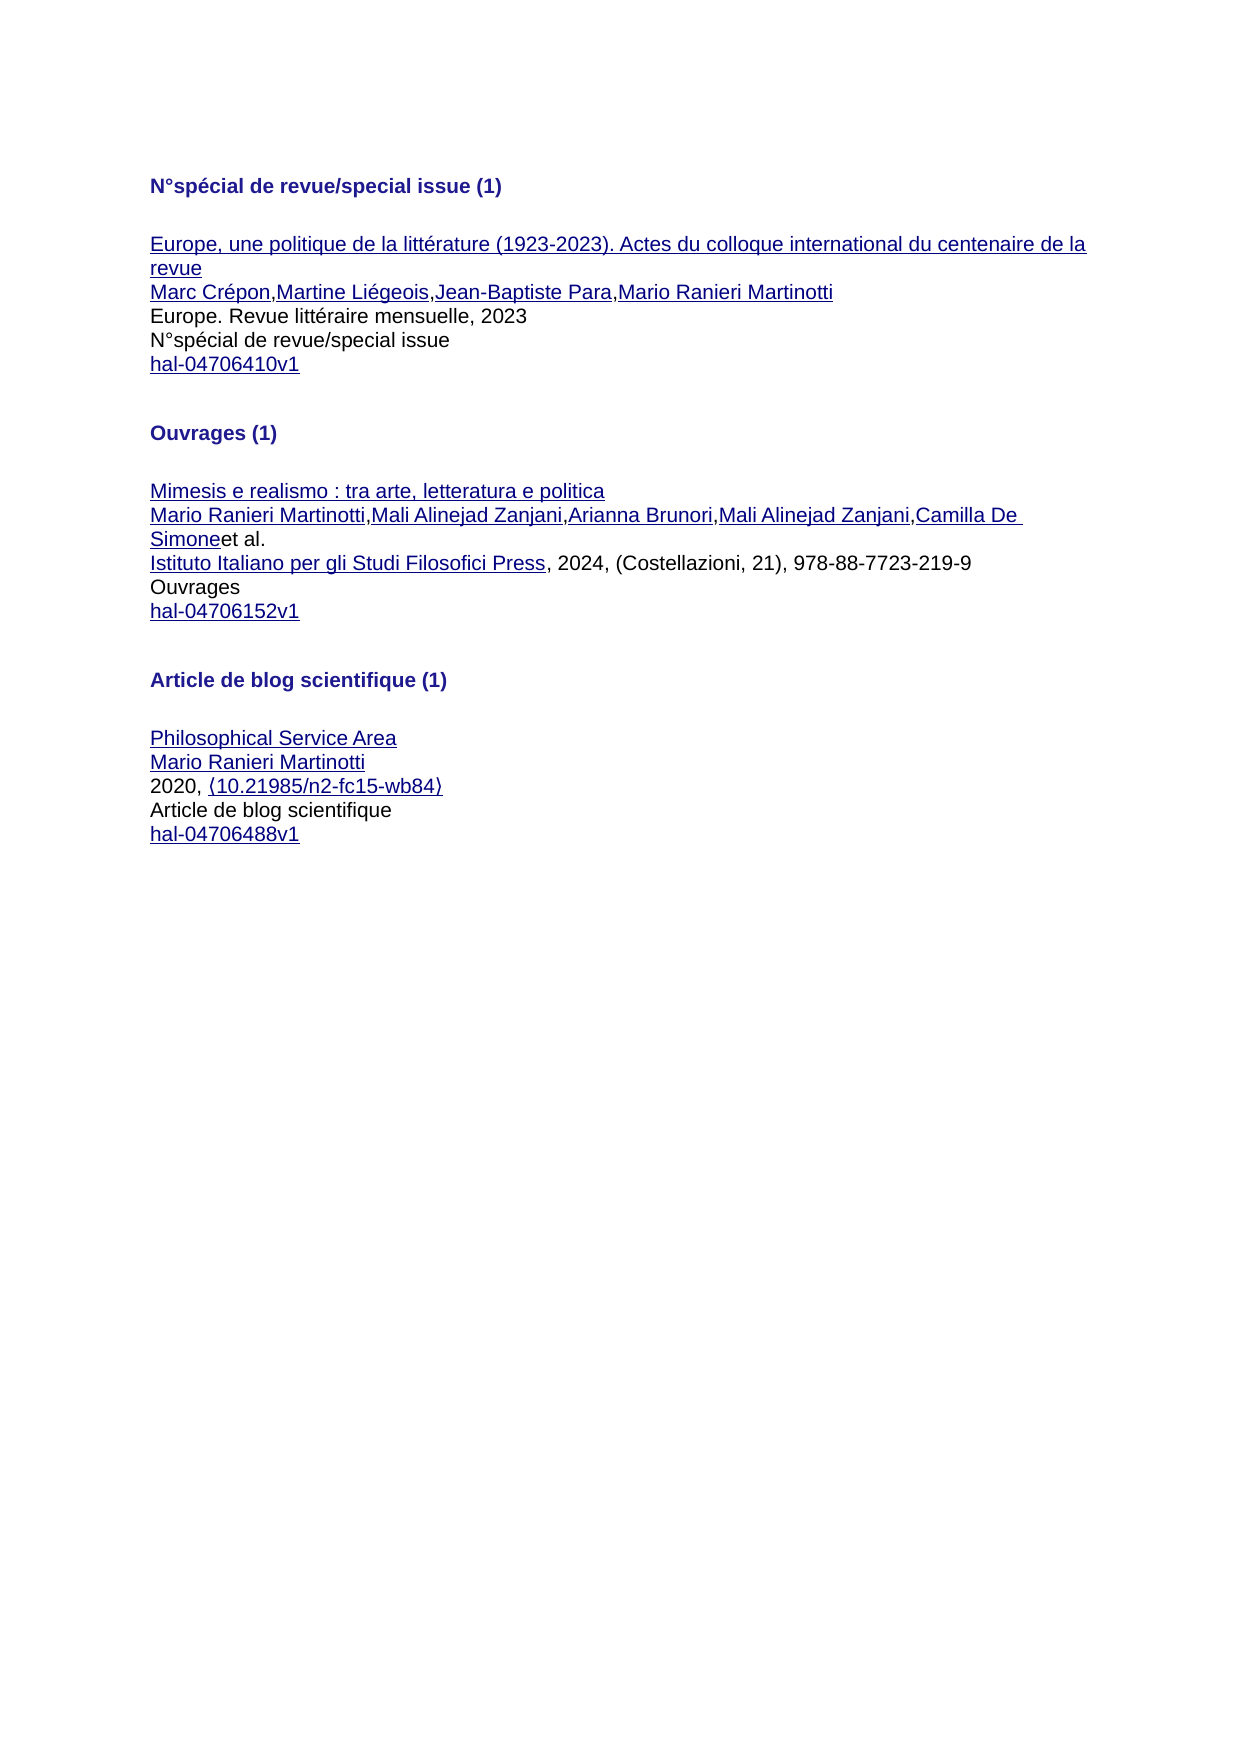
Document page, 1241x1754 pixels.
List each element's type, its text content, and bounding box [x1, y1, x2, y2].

table_header Mimesis e realismo : tra arte, letteratura e politica Mario Ranieri Martinotti,Mali Alinejad Zanjani,Arianna Brunori,Mali Alinejad Zanjani,Camilla De Simoneet al. Istituto Italiano per gli Studi Filosofici Press, 2024, (Costellazioni, 21), 978-88-7723-219-9 Ouvrages hal-04706152v1 [150, 479, 1090, 623]
subtitle Ouvrages (1) [150, 421, 1090, 445]
table_header Philosophical Service Area Mario Ranieri Martinotti 2020, ⟨10.21985/n2-fc15-wb84⟩ Article de blog scientifique hal-04706488v1 [150, 726, 1090, 846]
subtitle Article de blog scientifique (1) [150, 668, 1090, 692]
table_header Europe, une politique de la littérature (1923-2023). Actes du colloque international du centenaire de la revue Marc Crépon,Martine Liégeois,Jean-Baptiste Para,Mario Ranieri Martinotti Europe. Revue littéraire mensuelle, 2023 N°spécial de revue/special issue hal-04706410v1 [150, 232, 1090, 376]
subtitle N°spécial de revue/special issue (1) [150, 174, 1090, 198]
